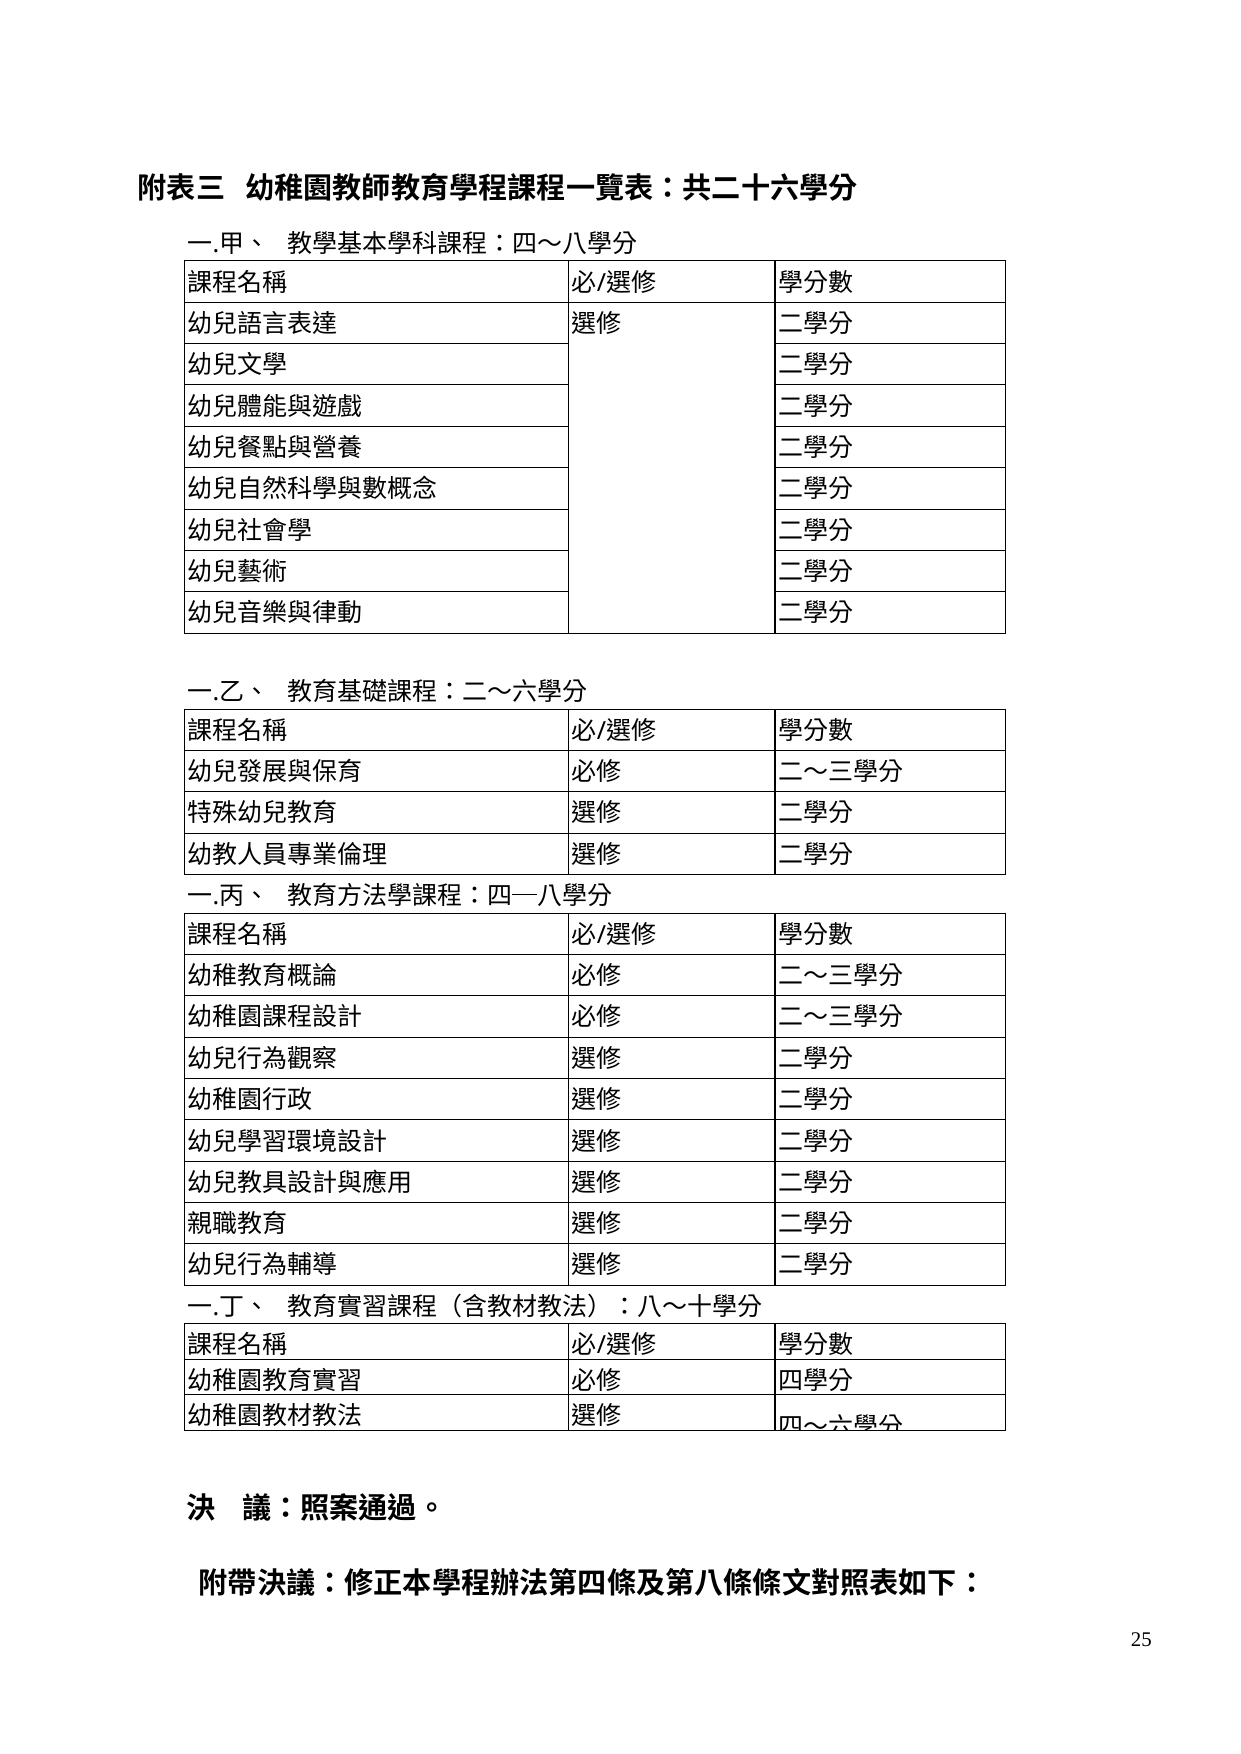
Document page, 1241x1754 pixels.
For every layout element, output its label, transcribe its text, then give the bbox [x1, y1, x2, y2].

table_cell 必修 [569, 955, 774, 995]
table_cell 二學分 [776, 468, 1005, 508]
list 教育方法學課程：四─八學分 [187, 875, 1152, 912]
list 教學基本學科課程：四〜八學分 [187, 223, 1152, 260]
table_header 課程名稱 [185, 710, 568, 750]
table_cell 幼兒行為觀察 [185, 1038, 568, 1078]
table_header 課程名稱 [185, 1324, 568, 1359]
table_cell 二學分 [776, 344, 1005, 384]
table_cell 幼稚教育概論 [185, 955, 568, 995]
table_cell 幼稚園行政 [185, 1079, 568, 1119]
table_cell 二學分 [776, 1244, 1005, 1285]
table_cell 二〜三學分 [776, 955, 1005, 995]
table_cell 選修 [569, 1038, 774, 1078]
table_header 學分數 [776, 261, 1005, 302]
table_cell 二〜三學分 [776, 996, 1005, 1037]
text 附帶決議：修正本學程辦法第四條及第八條條文對照表如下： [197, 1543, 1152, 1618]
table_cell 二學分 [776, 834, 1005, 874]
table_cell 二學分 [776, 792, 1005, 833]
table_header 必/選修 [569, 914, 774, 954]
table_cell 幼稚園教育實習 [185, 1360, 568, 1394]
table_cell 四〜六學分 [776, 1395, 1005, 1429]
table_cell 選修 [569, 1120, 774, 1161]
table_cell 幼兒社會學 [185, 510, 568, 550]
table_cell 二學分 [776, 385, 1005, 426]
table_cell 二學分 [776, 427, 1005, 467]
table_cell 選修 [569, 834, 774, 874]
table_cell 必修 [569, 1360, 774, 1394]
table_cell 選修 [569, 1162, 774, 1202]
table_cell 幼教人員專業倫理 [185, 834, 568, 874]
table_cell 幼兒學習環境設計 [185, 1120, 568, 1161]
table_cell 特殊幼兒教育 [185, 792, 568, 833]
table_cell 幼稚園課程設計 [185, 996, 568, 1037]
table_cell 幼兒自然科學與數概念 [185, 468, 568, 508]
text 附表三 幼稚園教師教育學程課程一覽表：共二十六學分 [137, 148, 1152, 223]
table_cell 二學分 [776, 1079, 1005, 1119]
table_cell 幼兒體能與遊戲 [185, 385, 568, 426]
list 教育基礎課程：二〜六學分 [187, 671, 1152, 708]
table_cell 選修 [569, 1244, 774, 1285]
table_cell 選修 [569, 1203, 774, 1243]
table_cell 幼兒藝術 [185, 551, 568, 591]
table_cell 二學分 [776, 510, 1005, 550]
table_cell 選修 [569, 1079, 774, 1119]
table_cell 幼兒音樂與律動 [185, 592, 568, 632]
table_cell 二學分 [776, 1120, 1005, 1161]
table_cell 必修 [569, 996, 774, 1037]
table_header 必/選修 [569, 261, 774, 302]
table_cell 四學分 [776, 1360, 1005, 1394]
text 決 議：照案通過。 [150, 1468, 1152, 1543]
table_cell 選修 [569, 792, 774, 833]
table_cell 二學分 [776, 1038, 1005, 1078]
table_header 必/選修 [569, 710, 774, 750]
table_header 學分數 [776, 914, 1005, 954]
table_cell 選修 [569, 303, 774, 632]
list 教育實習課程（含教材教法）：八〜十學分 [187, 1286, 1152, 1323]
table_cell 必修 [569, 751, 774, 791]
table_cell 幼兒文學 [185, 344, 568, 384]
table_header 課程名稱 [185, 261, 568, 302]
table_cell 幼兒發展與保育 [185, 751, 568, 791]
table_cell 親職教育 [185, 1203, 568, 1243]
table_cell 二學分 [776, 1203, 1005, 1243]
table_header 必/選修 [569, 1324, 774, 1359]
table_header 學分數 [776, 1324, 1005, 1359]
table_cell 二〜三學分 [776, 751, 1005, 791]
table_cell 二學分 [776, 303, 1005, 343]
table_cell 幼稚園教材教法 [185, 1395, 568, 1429]
table_header 學分數 [776, 710, 1005, 750]
table_cell 幼兒餐點與營養 [185, 427, 568, 467]
table_cell 二學分 [776, 1162, 1005, 1202]
table_cell 選修 [569, 1395, 774, 1429]
table_cell 二學分 [776, 551, 1005, 591]
table_header 課程名稱 [185, 914, 568, 954]
table_cell 幼兒語言表達 [185, 303, 568, 343]
table_cell 幼兒教具設計與應用 [185, 1162, 568, 1202]
table_cell 幼兒行為輔導 [185, 1244, 568, 1285]
table_cell 二學分 [776, 592, 1005, 632]
